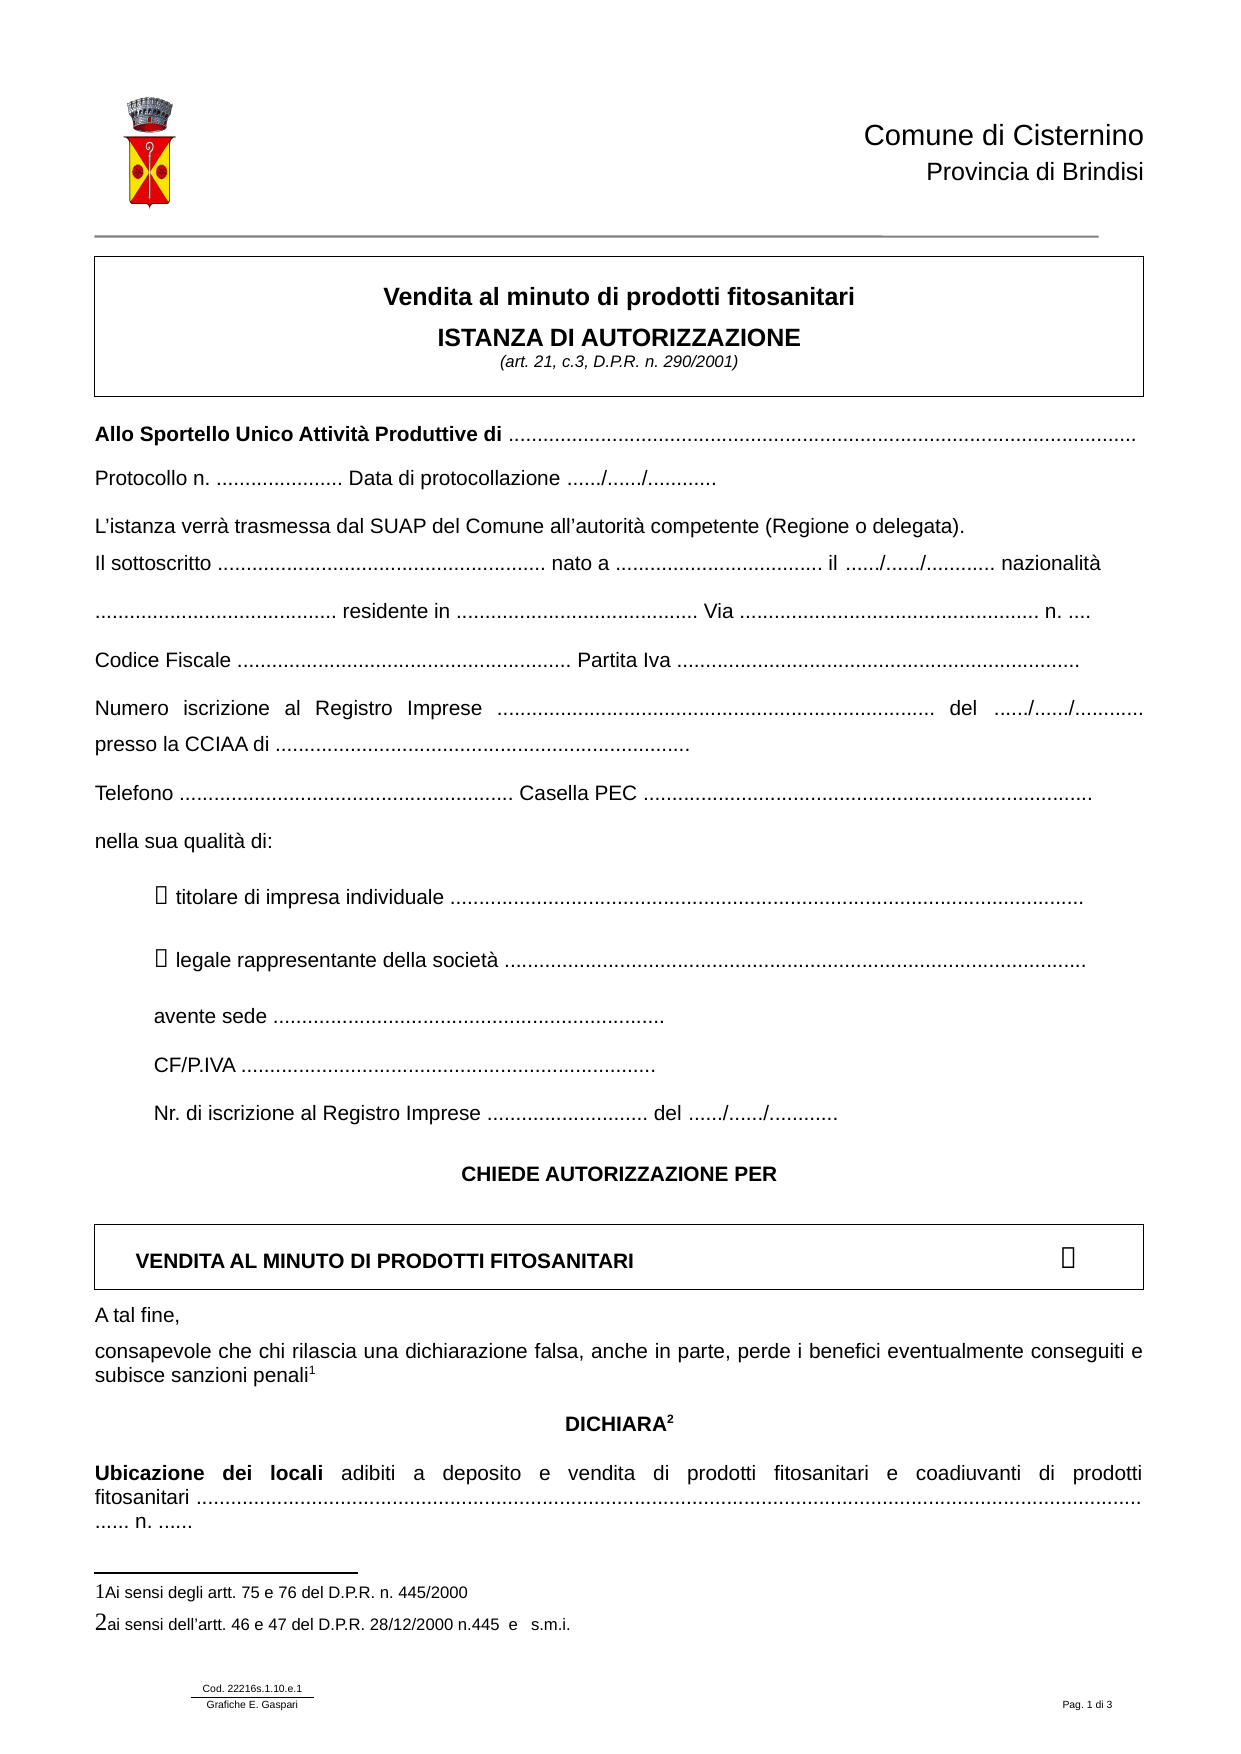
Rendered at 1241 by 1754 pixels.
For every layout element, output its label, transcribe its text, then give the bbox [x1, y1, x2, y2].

text avente sede .................................................................... [153, 1004, 1144, 1028]
text CHIEDE AUTORIZZAZIONE PER [94, 1162, 1144, 1186]
text Nr. di iscrizione al Registro Imprese ............................ del ....../....../............ [153, 1101, 1144, 1125]
text Numero iscrizione al Registro Imprese ............................................................................ del ....../....../............ presso la CCIAA di ........................................................................ [94, 696, 1144, 756]
text Allo Sportello Unico Attività Produttive di ............................................................................................................. [94, 422, 1144, 446]
text consapevole che chi rilascia una dichiarazione falsa, anche in parte, perde i benefici eventualmente conseguiti e subisce sanzioni penali [94, 1339, 1144, 1387]
text A tal fine, [94, 1303, 1144, 1327]
text  legale rappresentante della società ..................................................................................................... [153, 941, 1144, 975]
text Protocollo n. ...................... Data di protocollazione ....../....../............ [94, 466, 1144, 490]
table_header Vendita al minuto di prodotti fitosanitari ISTANZA DI AUTORIZZAZIONE (art. 21, c.3, D.P.R. n. 290/2001) [95, 257, 1143, 396]
text Ubicazione dei locali adibiti a deposito e vendita di prodotti fitosanitari e coadiuvanti di prodotti fitosanitari .......................................................................................................................................................................... n. ...... [94, 1461, 1144, 1533]
text L’istanza verrà trasmessa dal SUAP del Comune all’autorità competente (Regione o delegata). [94, 514, 1144, 538]
text CF/P.IVA ........................................................................ [153, 1053, 1144, 1077]
text Comune di Cisternino [200, 118, 1144, 152]
text DICHIARA [94, 1412, 1144, 1436]
text ai sensi dell’artt. 46 e 47 del D.P.R. 28/12/2000 n.445 e s.m.i. [94, 1607, 1144, 1636]
picture [98, 87, 200, 219]
table_header VENDITA AL MINUTO DI PRODOTTI FITOSANITARI  [95, 1225, 1143, 1289]
text Provincia di Brindisi [200, 157, 1144, 185]
text nella sua qualità di: [94, 829, 1144, 853]
text  titolare di impresa individuale .............................................................................................................. [153, 877, 1144, 911]
text Telefono .......................................................... Casella PEC .............................................................................. [94, 780, 1144, 804]
text Il sottoscritto ......................................................... nato a .................................... il ....../....../............ nazionalità [94, 551, 1144, 575]
text Ai sensi degli artt. 75 e 76 del D.P.R. n. 445/2000 [94, 1579, 1144, 1603]
text .......................................... residente in .......................................... Via .................................................... n. .... [94, 599, 1144, 623]
text Codice Fiscale .......................................................... Partita Iva ...................................................................... [94, 648, 1144, 672]
